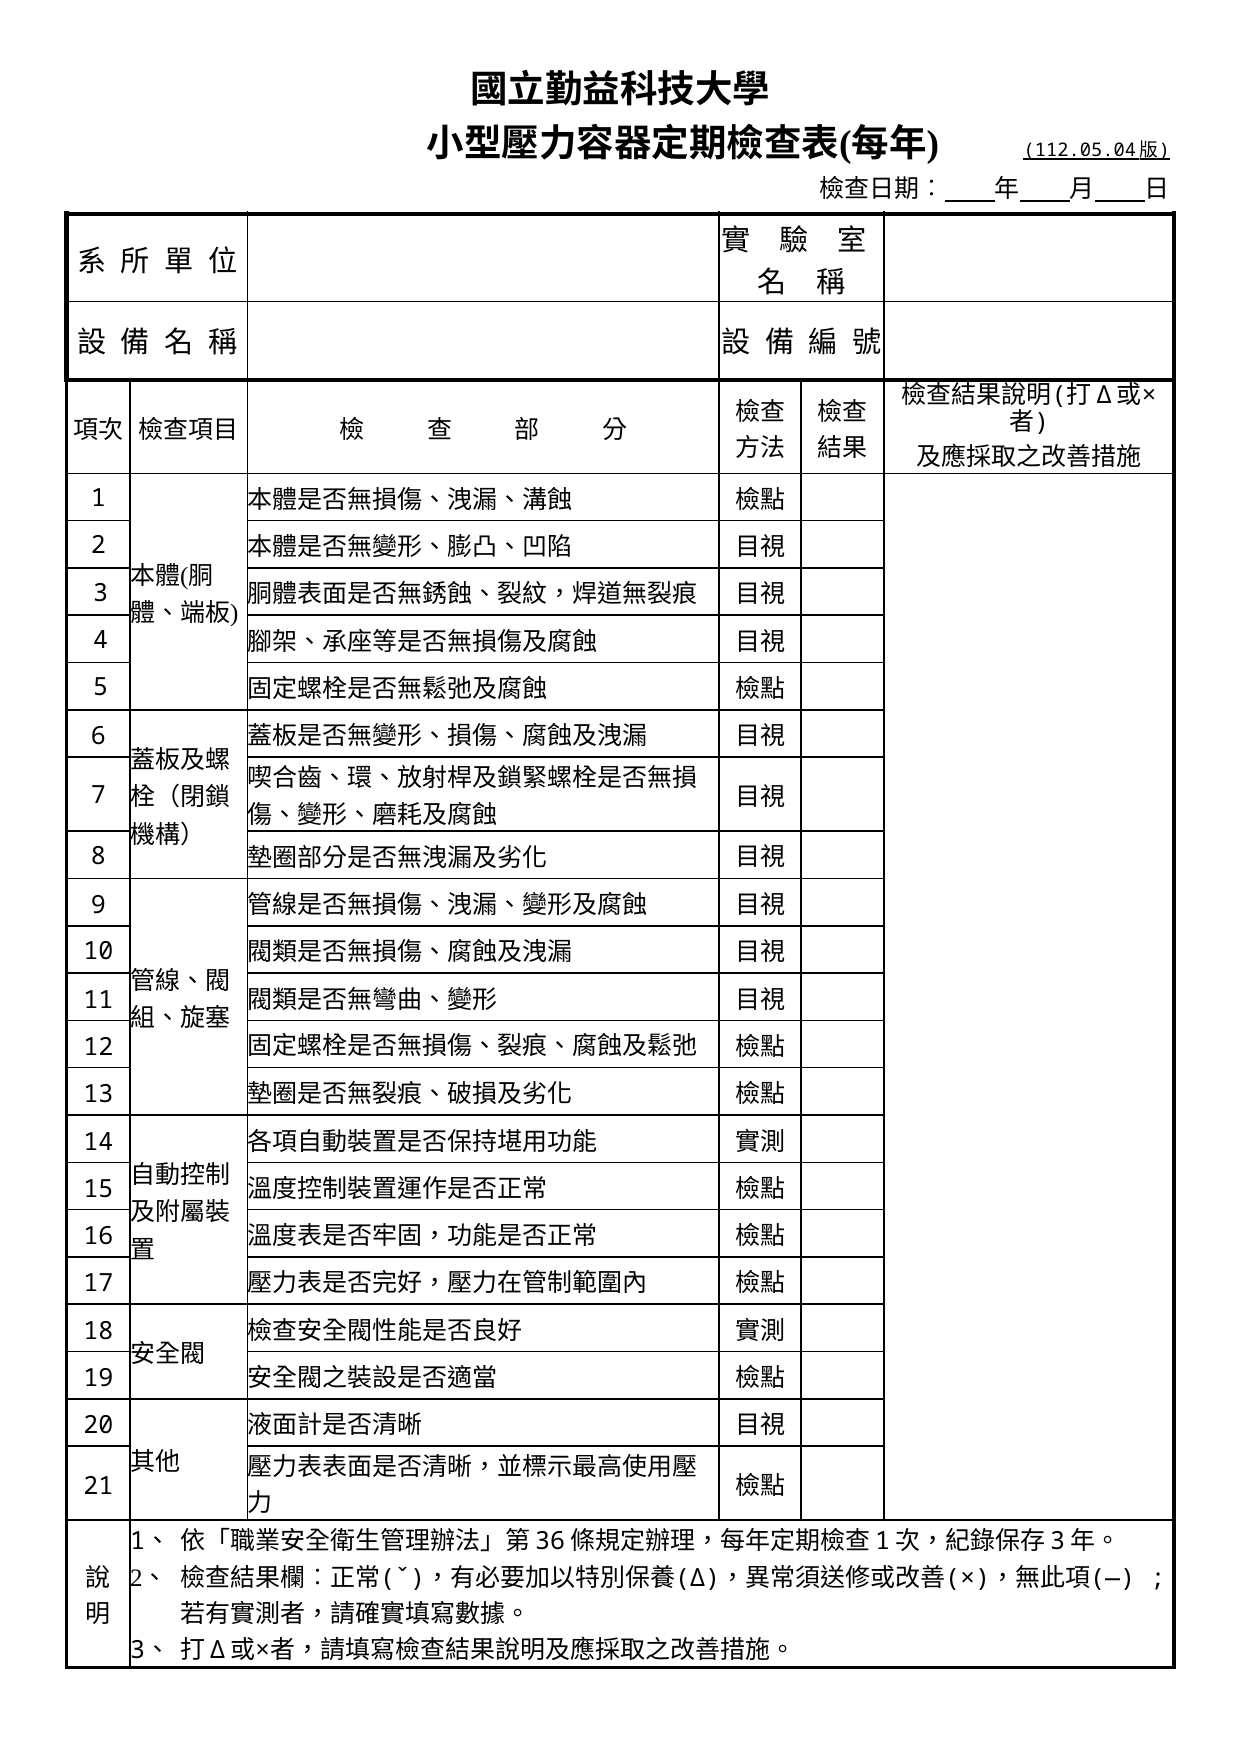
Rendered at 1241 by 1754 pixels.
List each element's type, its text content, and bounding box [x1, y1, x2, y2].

table_cell [802, 521, 883, 567]
table_cell [802, 1210, 883, 1256]
table_cell 6 [68, 711, 129, 756]
table_cell 目視 [720, 927, 800, 972]
table_cell 檢點 [720, 1447, 800, 1519]
table_cell 安全閥 [131, 1305, 247, 1398]
table_cell 各項自動裝置是否保持堪用功能 [248, 1116, 718, 1161]
table_cell [802, 1447, 883, 1519]
table_cell 實測 [720, 1116, 800, 1161]
table_cell 管線、閥組、旋塞 [131, 879, 247, 1114]
table_cell [885, 302, 1172, 377]
table_cell 本體是否無變形、膨凸、凹陷 [248, 521, 718, 567]
table_cell 檢查 結果 [802, 382, 883, 472]
table_cell [802, 879, 883, 925]
table_cell [802, 758, 883, 830]
table_cell 2 [68, 521, 129, 567]
table_cell 8 [68, 832, 129, 878]
table_cell 目視 [720, 569, 800, 614]
table_cell [802, 1305, 883, 1351]
table_cell 20 [68, 1400, 129, 1445]
table_cell 本體(胴體、端板) [131, 474, 247, 709]
table_cell [802, 616, 883, 662]
table_cell 12 [68, 1021, 129, 1067]
table_cell [802, 569, 883, 614]
table_header [885, 216, 1172, 301]
table_cell 設 備 編 號 [720, 302, 883, 377]
table_cell 15 [68, 1163, 129, 1209]
table_header 系 所 單 位 [69, 216, 247, 301]
table_cell 目視 [720, 879, 800, 925]
table_cell 墊圈是否無裂痕、破損及劣化 [248, 1068, 718, 1114]
text 檢查日期︰ 年 月 日 [86, 168, 1169, 205]
text 小型壓力容器定期檢查表(每年) (112.05.04版) [71, 113, 1169, 168]
table_header 實 驗 室 名 稱 [720, 216, 883, 301]
table_cell 檢查安全閥性能是否良好 [248, 1305, 718, 1351]
table_cell 實測 [720, 1305, 800, 1351]
table_cell 本體是否無損傷、洩漏、溝蝕 [248, 474, 718, 520]
table_cell 檢點 [720, 1163, 800, 1209]
table_cell 4 [68, 616, 129, 662]
table_header [248, 216, 718, 301]
table_cell 7 [68, 758, 129, 830]
table_cell 21 [68, 1447, 129, 1519]
table_cell 喫合齒、環、放射桿及鎖緊螺栓是否無損傷、變形、磨耗及腐蝕 [248, 758, 718, 830]
table_cell 檢點 [720, 1258, 800, 1303]
table_cell 壓力表表面是否清晰，並標示最高使用壓力 [248, 1447, 718, 1519]
table_cell 設 備 名 稱 [69, 302, 247, 377]
table_cell 管線是否無損傷、洩漏、變形及腐蝕 [248, 879, 718, 925]
table_cell [802, 1021, 883, 1067]
table_cell 檢點 [720, 1021, 800, 1067]
table_cell 16 [68, 1210, 129, 1256]
table_cell 閥類是否無彎曲、變形 [248, 974, 718, 1019]
table_cell 19 [68, 1352, 129, 1398]
table_cell 說 明 [68, 1521, 129, 1666]
table_cell 墊圈部分是否無洩漏及劣化 [248, 832, 718, 878]
table_cell 檢 查 部 分 [248, 382, 718, 472]
table_cell 壓力表是否完好，壓力在管制範圍內 [248, 1258, 718, 1303]
table_cell [802, 1352, 883, 1398]
table_cell 其他 [131, 1400, 247, 1519]
table_cell 目視 [720, 832, 800, 878]
table_cell 目視 [720, 974, 800, 1019]
table_cell 檢查 方法 [720, 382, 800, 472]
table_cell [802, 1163, 883, 1209]
table_cell 檢點 [720, 663, 800, 709]
table_cell 安全閥之裝設是否適當 [248, 1352, 718, 1398]
table_cell 11 [68, 974, 129, 1019]
table_cell 目視 [720, 1400, 800, 1445]
table_cell 3 [68, 569, 129, 614]
table_cell [802, 1258, 883, 1303]
table_cell 檢點 [720, 1068, 800, 1114]
table_cell 胴體表面是否無銹蝕、裂紋，焊道無裂痕 [248, 569, 718, 614]
table_cell [802, 474, 883, 520]
table_cell 固定螺栓是否無損傷、裂痕、腐蝕及鬆弛 [248, 1021, 718, 1067]
table_cell 檢查項目 [131, 382, 247, 472]
table_cell 17 [68, 1258, 129, 1303]
table_cell [802, 1400, 883, 1445]
table_cell 檢查結果說明(打Δ或×者) 及應採取之改善措施 [885, 382, 1172, 472]
table_cell 14 [68, 1116, 129, 1161]
table_cell [802, 832, 883, 878]
table_cell 10 [68, 927, 129, 972]
table_cell 自動控制及附屬裝置 [131, 1116, 247, 1303]
table_cell 目視 [720, 616, 800, 662]
table_cell [802, 711, 883, 756]
table_cell [802, 663, 883, 709]
table_cell [248, 302, 718, 377]
table_cell 1 [68, 474, 129, 520]
table_cell 9 [68, 879, 129, 925]
table_cell 目視 [720, 521, 800, 567]
table_cell 項次 [68, 382, 129, 472]
table_cell 檢點 [720, 474, 800, 520]
table_cell 蓋板是否無變形、損傷、腐蝕及洩漏 [248, 711, 718, 756]
table_cell 腳架、承座等是否無損傷及腐蝕 [248, 616, 718, 662]
table_cell 溫度表是否牢固，功能是否正常 [248, 1210, 718, 1256]
table_cell 13 [68, 1068, 129, 1114]
table_cell [802, 927, 883, 972]
table_cell [885, 474, 1172, 1519]
table_cell 依「職業安全衛生管理辦法」第36條規定辦理，每年定期檢查1次，紀錄保存3年。 檢查結果欄︰正常(ˇ)，有必要加以特別保養(Δ)，異常須送修或改善(×)，無此項(—) ;若有實測者，請確實填寫數據。 打Δ或×者，請填寫檢查結果說明及應採取之改善措施。 [131, 1521, 1172, 1666]
table_cell [802, 1068, 883, 1114]
table_cell [802, 1116, 883, 1161]
table_cell 檢點 [720, 1210, 800, 1256]
table_cell 溫度控制裝置運作是否正常 [248, 1163, 718, 1209]
text 國立勤益科技大學 [71, 59, 1169, 113]
table_cell 固定螺栓是否無鬆弛及腐蝕 [248, 663, 718, 709]
table_cell 目視 [720, 758, 800, 830]
table_cell 蓋板及螺栓（閉鎖 機構） [131, 711, 247, 878]
table_cell 液面計是否清晰 [248, 1400, 718, 1445]
table_cell 檢點 [720, 1352, 800, 1398]
table_cell 閥類是否無損傷、腐蝕及洩漏 [248, 927, 718, 972]
table_cell 5 [68, 663, 129, 709]
table_cell 目視 [720, 711, 800, 756]
table_cell [802, 974, 883, 1019]
table_cell 18 [68, 1305, 129, 1351]
